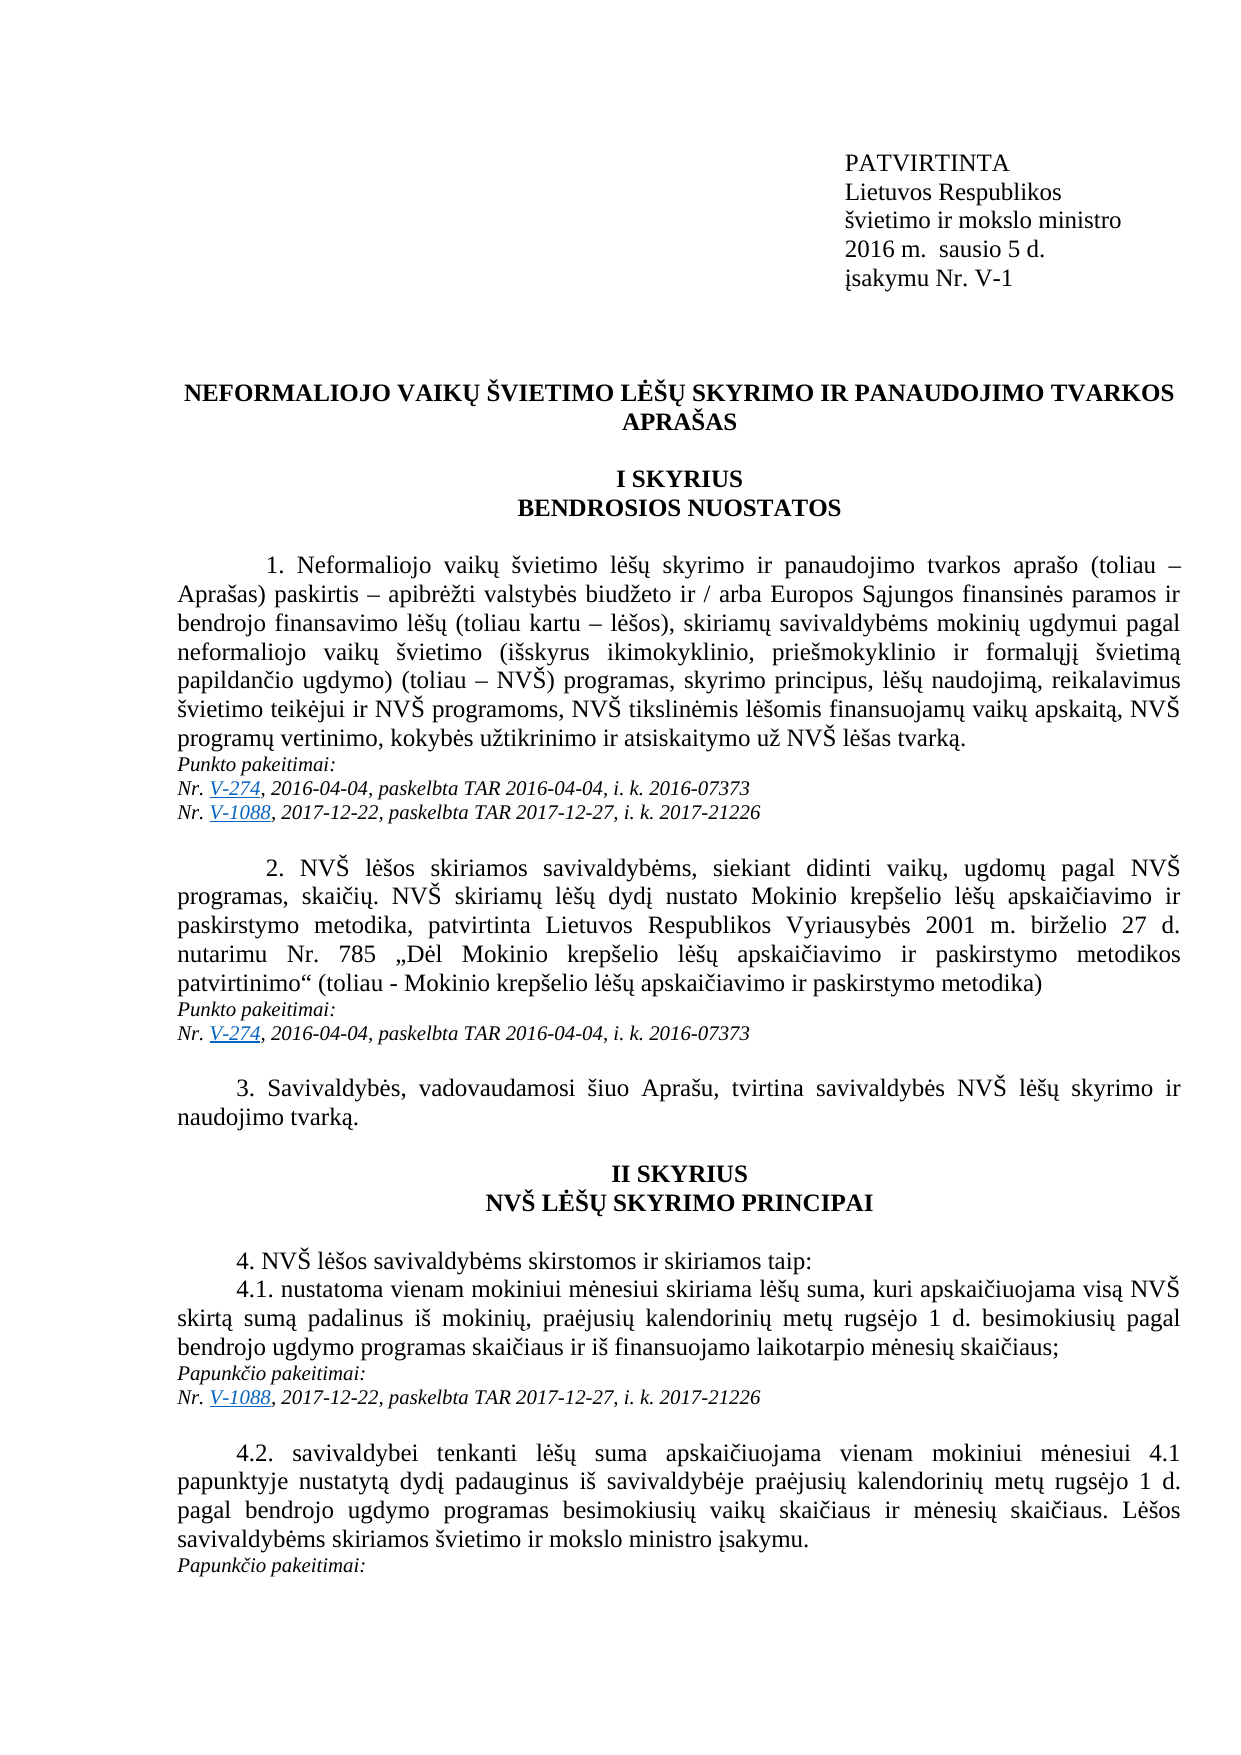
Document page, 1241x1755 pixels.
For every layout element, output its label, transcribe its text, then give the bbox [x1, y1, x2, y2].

text II SKYRIUS [177, 1159, 1182, 1188]
text Nr. V-274, 2016-04-04, paskelbta TAR 2016-04-04, i. k. 2016-07373 [177, 776, 1182, 800]
text Papunkčio pakeitimai: [177, 1553, 1182, 1577]
text 4.1. nustatoma vienam mokiniui mėnesiui skiriama lėšų suma, kuri apskaičiuojama visą NVŠ skirtą sumą padalinus iš mokinių, praėjusių kalendorinių metų rugsėjo 1 d. besimokiusių pagal bendrojo ugdymo programas skaičiaus ir iš finansuojamo laikotarpio mėnesių skaičiaus; [177, 1274, 1182, 1361]
text BENDROSIOS NUOSTATOS [177, 493, 1182, 522]
text Nr. V-1088, 2017-12-22, paskelbta TAR 2017-12-27, i. k. 2017-21226 [177, 1385, 1182, 1409]
text Punkto pakeitimai: [177, 752, 1182, 776]
text 2. NVŠ lėšos skiriamos savivaldybėms, siekiant didinti vaikų, ugdomų pagal NVŠ programas, skaičių. NVŠ skiriamų lėšų dydį nustato Mokinio krepšelio lėšų apskaičiavimo ir paskirstymo metodika, patvirtinta Lietuvos Respublikos Vyriausybės 2001 m. birželio 27 d. nutarimu Nr. 785 „Dėl Mokinio krepšelio lėšų apskaičiavimo ir paskirstymo metodikos patvirtinimo“ (toliau - Mokinio krepšelio lėšų apskaičiavimo ir paskirstymo metodika) [177, 853, 1182, 996]
text 4. NVŠ lėšos savivaldybėms skirstomos ir skiriamos taip: [177, 1246, 1182, 1274]
text 4.2. savivaldybei tenkanti lėšų suma apskaičiuojama vienam mokiniui mėnesiui 4.1 papunktyje nustatytą dydį padauginus iš savivaldybėje praėjusių kalendorinių metų rugsėjo 1 d. pagal bendrojo ugdymo programas besimokiusių vaikų skaičiaus ir mėnesių skaičiaus. Lėšos savivaldybėms skiriamos švietimo ir mokslo ministro įsakymu. [177, 1438, 1182, 1553]
text Nr. V-1088, 2017-12-22, paskelbta TAR 2017-12-27, i. k. 2017-21226 [177, 800, 1182, 824]
text įsakymu Nr. V-1 [773, 263, 1182, 292]
text 2016 m. sausio 5 d. [773, 234, 1182, 263]
text švietimo ir mokslo ministro [773, 206, 1182, 234]
text I SKYRIUS [177, 464, 1182, 493]
text Lietuvos Respublikos [709, 177, 1182, 206]
text nVŠ lėšų skyrimo PRINCIPAI [177, 1188, 1182, 1217]
text Nr. V-274, 2016-04-04, paskelbta TAR 2016-04-04, i. k. 2016-07373 [177, 1021, 1182, 1044]
text NEFORMALIOJO VAIKŲ ŠVIETIMO LĖŠŲ SKYRIMO IR PANAUDOJIMO TVARKOS APRAŠAS [177, 378, 1182, 436]
text 1. Neformaliojo vaikų švietimo lėšų skyrimo ir panaudojimo tvarkos aprašo (toliau – Aprašas) paskirtis – apibrėžti valstybės biudžeto ir / arba Europos Sąjungos finansinės paramos ir bendrojo finansavimo lėšų (toliau kartu – lėšos), skiriamų savivaldybėms mokinių ugdymui pagal neformaliojo vaikų švietimo (išskyrus ikimokyklinio, priešmokyklinio ir formalųjį švietimą papildančio ugdymo) (toliau – NVŠ) programas, skyrimo principus, lėšų naudojimą, reikalavimus švietimo teikėjui ir NVŠ programoms, NVŠ tikslinėmis lėšomis finansuojamų vaikų apskaitą, NVŠ programų vertinimo, kokybės užtikrinimo ir atsiskaitymo už NVŠ lėšas tvarką. [177, 551, 1182, 752]
text Punkto pakeitimai: [177, 996, 1182, 1021]
text PATVIRTINTA [709, 148, 1182, 177]
text Papunkčio pakeitimai: [177, 1361, 1182, 1385]
text 3. Savivaldybės, vadovaudamosi šiuo Aprašu, tvirtina savivaldybės NVŠ lėšų skyrimo ir naudojimo tvarką. [177, 1073, 1182, 1131]
